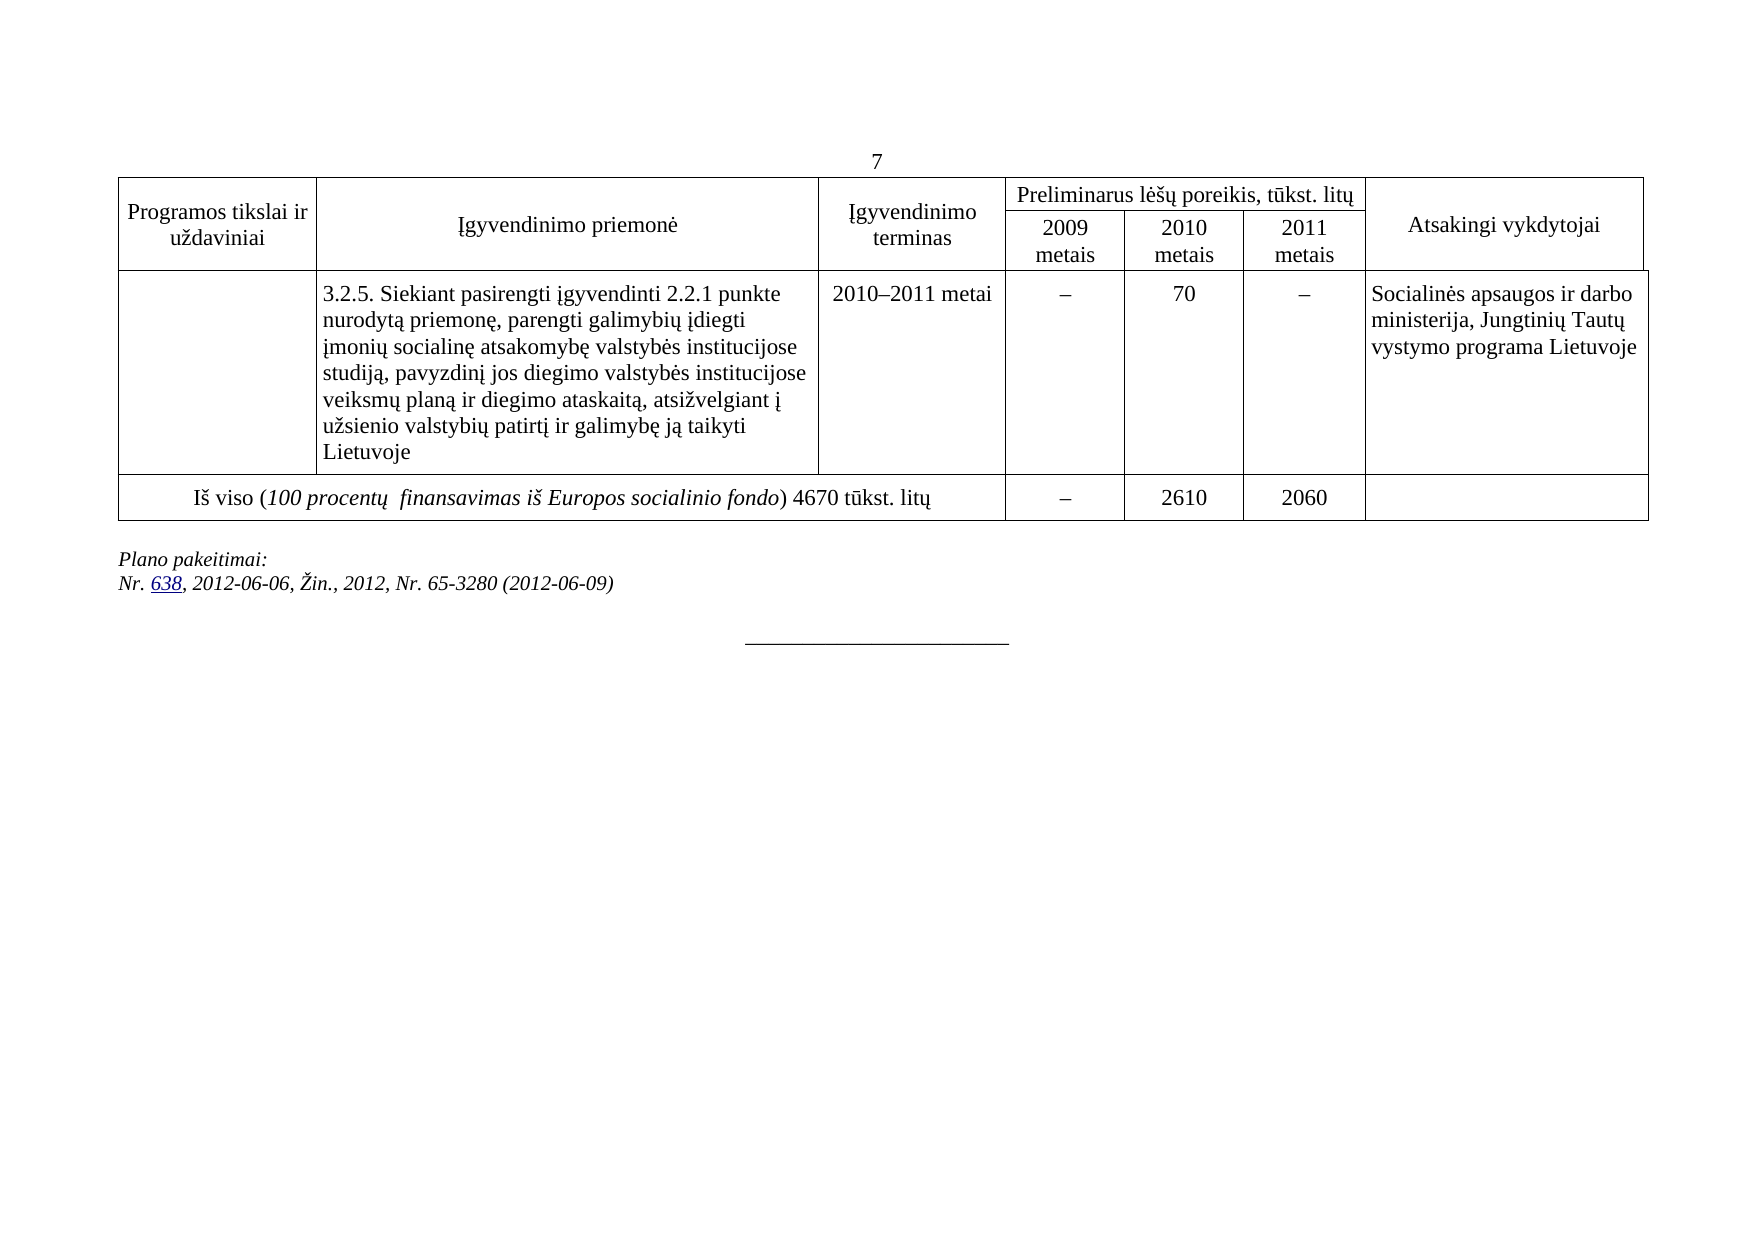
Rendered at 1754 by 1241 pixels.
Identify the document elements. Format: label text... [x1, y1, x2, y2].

table_cell – [1006, 271, 1124, 474]
table_cell – [1244, 271, 1365, 474]
table_header [1644, 177, 1648, 210]
text Nr. 638, 2012-06-06, Žin., 2012, Nr. 65-3280 (2012-06-09) [118, 571, 1636, 595]
table_header Įgyvendinimo priemonė [317, 178, 818, 270]
table_cell 2610 [1125, 475, 1243, 519]
table_cell 70 [1125, 271, 1243, 474]
table_cell 2060 [1244, 475, 1365, 519]
table_header Įgyvendinimo terminas [819, 178, 1005, 270]
table_cell Iš viso (100 procentų finansavimas iš Europos socialinio fondo) 4670 tūkst. litų [119, 475, 1005, 519]
table_header Programos tikslai ir uždaviniai [119, 178, 316, 270]
table_cell [119, 271, 316, 474]
text _______________________ [118, 621, 1636, 648]
table_cell 2010–2011 metai [819, 271, 1005, 474]
table_cell 3.2.5. Siekiant pasirengti įgyvendinti 2.2.1 punkte nurodytą priemonę, parengti galimybių įdiegti įmonių socialinę atsakomybę valstybės institucijose studiją, pavyzdinį jos diegimo valstybės institucijose veiksmų planą ir diegimo ataskaitą, atsižvelgiant į užsienio valstybių patirtį ir galimybę ją taikyti Lietuvoje [317, 271, 818, 474]
table_cell – [1006, 475, 1124, 519]
table_cell [1366, 475, 1648, 519]
table_cell [1644, 210, 1648, 270]
table_cell 2010 metais [1125, 211, 1243, 270]
table_cell 2009 metais [1006, 211, 1124, 270]
table_header Atsakingi vykdytojai [1366, 178, 1643, 270]
table_cell 2011 metais [1244, 211, 1365, 270]
table_cell Socialinės apsaugos ir darbo ministerija, Jungtinių Tautų vystymo programa Lietuvoje [1366, 271, 1648, 474]
text Plano pakeitimai: [118, 547, 1636, 571]
table_header Preliminarus lėšų poreikis, tūkst. litų [1006, 178, 1365, 210]
